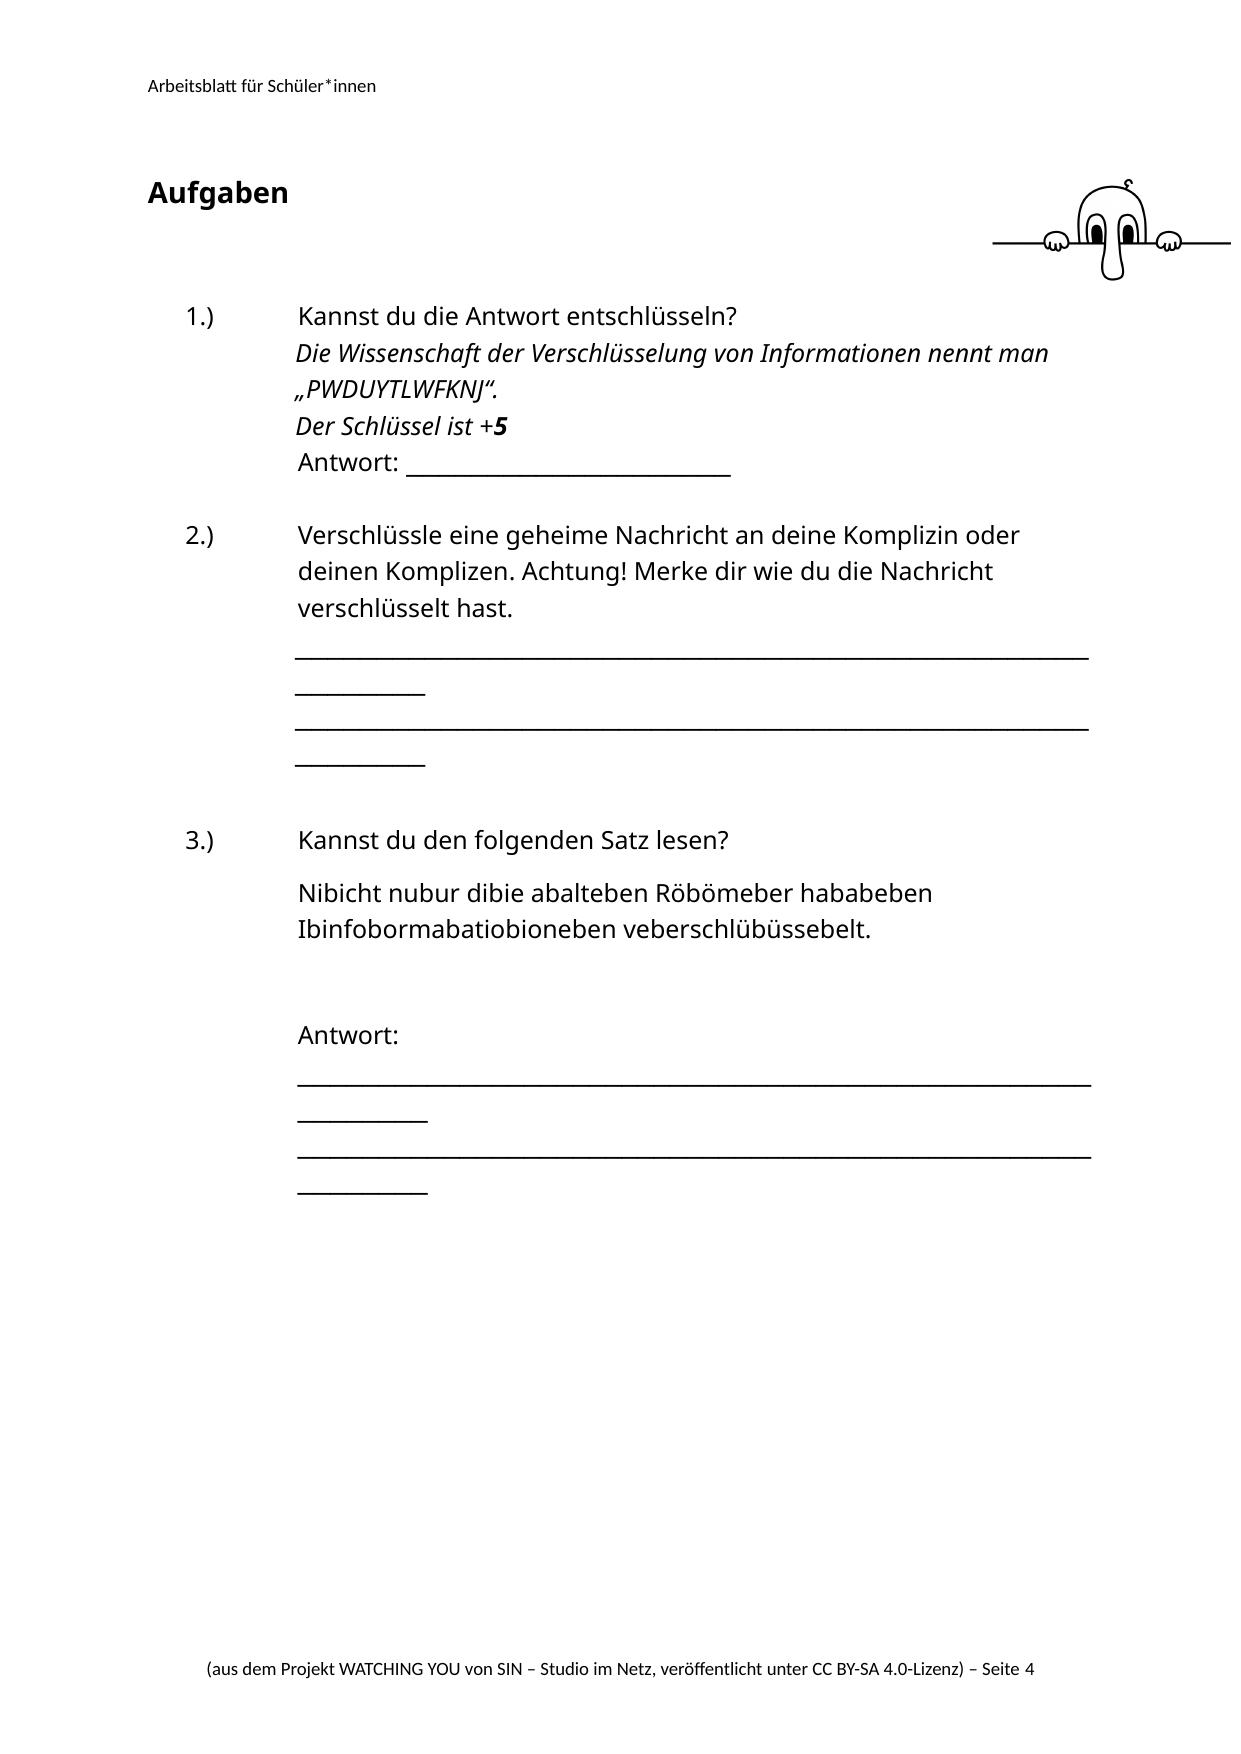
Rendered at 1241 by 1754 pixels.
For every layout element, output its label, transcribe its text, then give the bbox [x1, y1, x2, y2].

list Antwort: ____________________ [298, 444, 1093, 479]
list Nibicht nubur dibie abalteben Röbömeber hababeben Ibinfobormabatiobioneben veberschlübüssebelt. [298, 876, 1093, 946]
text Aufgaben [148, 173, 983, 212]
text _________________________________________________________ _________________________________________________________ [295, 627, 1093, 804]
list Antwort: _________________________________________________________ _________________________________________________________ [298, 1018, 1093, 1225]
text Die Wissenschaft der Verschlüsselung von Informationen nennt man „PWDUYTLWFKNJ“. [295, 335, 1093, 406]
list Der Schlüssel ist +5 [295, 408, 1093, 442]
list Verschlüssle eine geheime Nachricht an deine Komplizin oder deinen Komplizen. Achtung! Merke dir wie du die Nachricht verschlüsselt hast. [185, 518, 1093, 624]
picture [983, 162, 1241, 297]
list Kannst du den folgenden Satz lesen? [185, 823, 1093, 857]
list Kannst du die Antwort entschlüsseln? [185, 299, 1093, 333]
